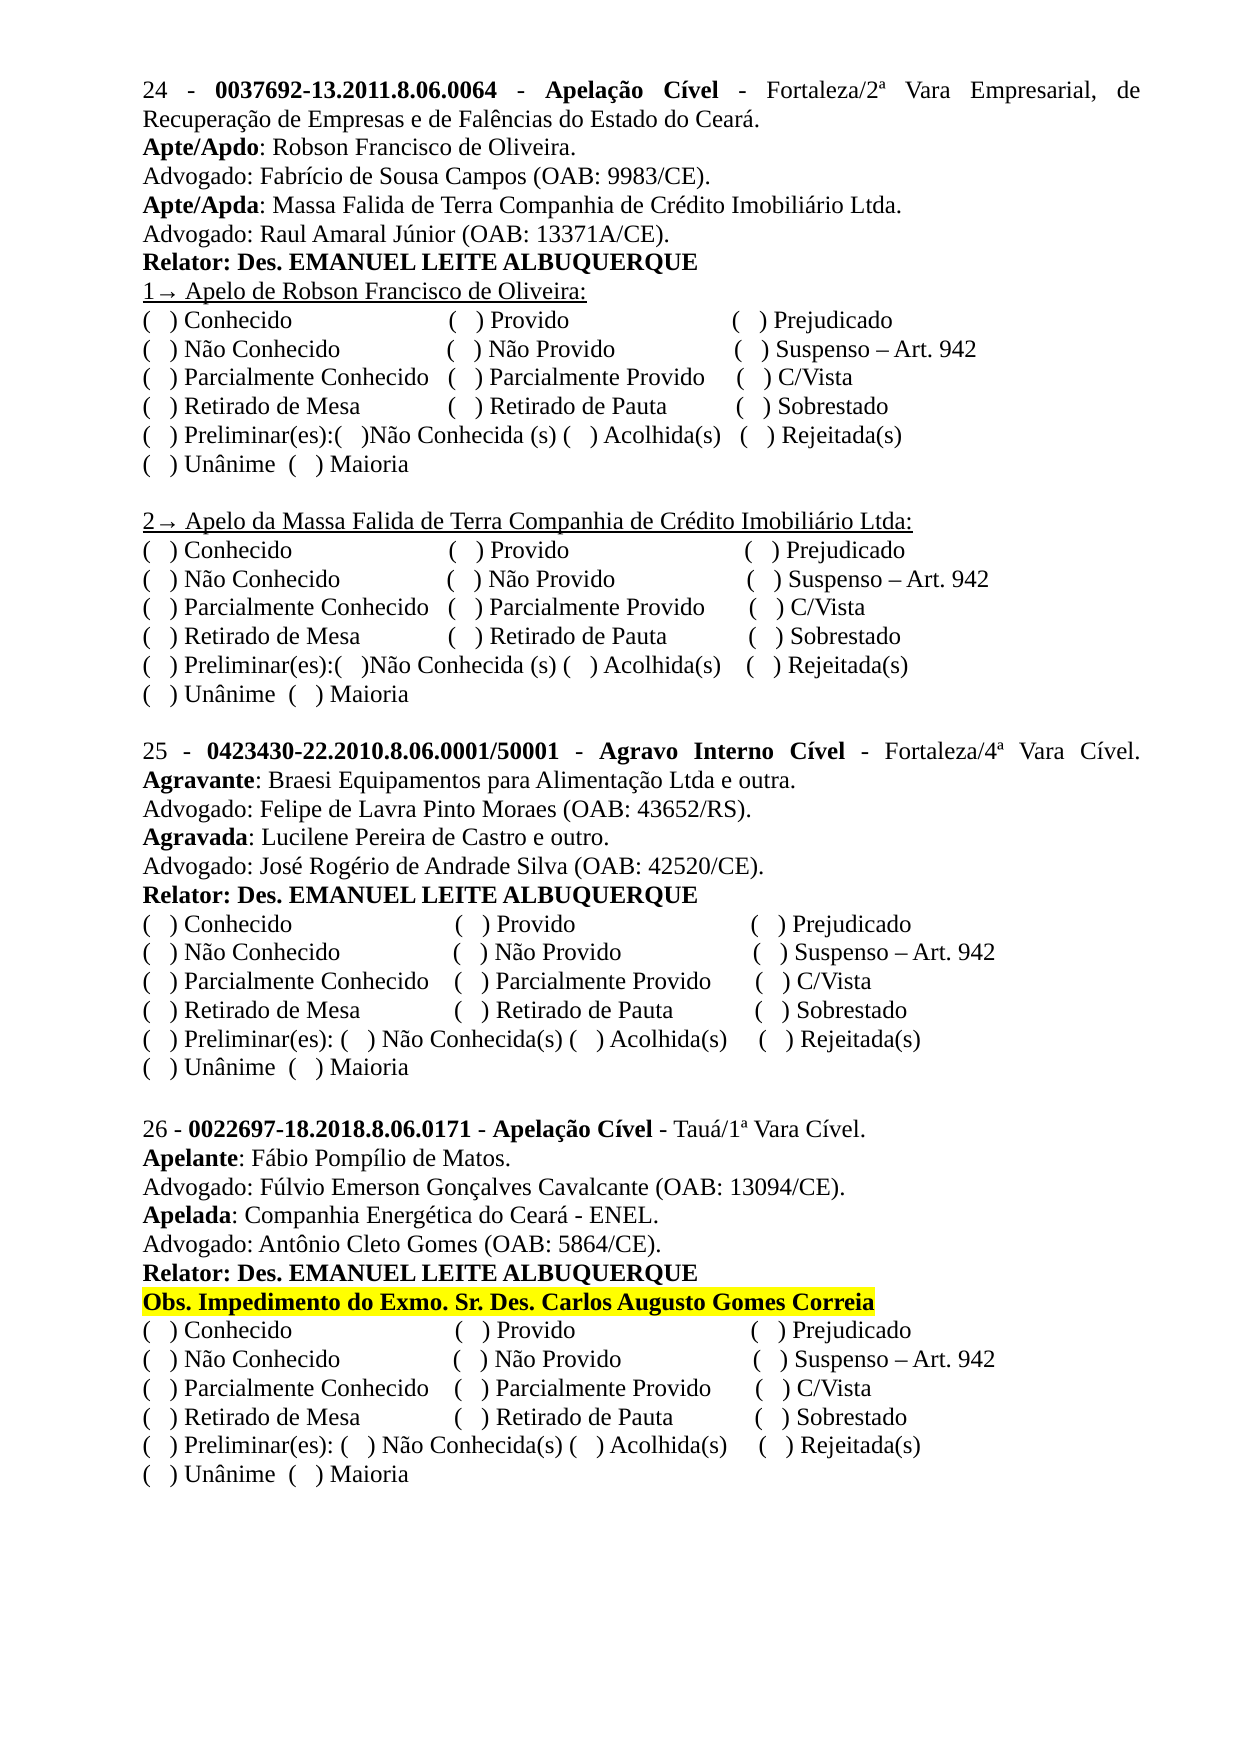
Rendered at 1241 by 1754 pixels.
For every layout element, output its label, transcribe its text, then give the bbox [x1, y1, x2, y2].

text ( ) Parcialmente Conhecido ( ) Parcialmente Provido ( ) C/Vista [142, 362, 1158, 391]
text Advogado: Fabrício de Sousa Campos (OAB: 9983/CE). [142, 161, 1141, 190]
text Advogado: Antônio Cleto Gomes (OAB: 5864/CE). [142, 1229, 1141, 1258]
text Apte/Apda: Massa Falida de Terra Companhia de Crédito Imobiliário Ltda. [142, 190, 1141, 219]
text ( ) Parcialmente Conhecido ( ) Parcialmente Provido ( ) C/Vista [142, 966, 1158, 995]
text Apelada: Companhia Energética do Ceará - ENEL. [142, 1201, 1141, 1229]
text ( ) Conhecido ( ) Provido ( ) Prejudicado [142, 909, 1141, 937]
text ( ) Não Conhecido ( ) Não Provido ( ) Suspenso – Art. 942 [142, 334, 1158, 362]
text Advogado: Fúlvio Emerson Gonçalves Cavalcante (OAB: 13094/CE). [142, 1172, 1141, 1201]
text 1→ Apelo de Robson Francisco de Oliveira: [142, 276, 1141, 305]
text ( ) Preliminar(es): ( ) Não Conhecida(s) ( ) Acolhida(s) ( ) Rejeitada(s) [142, 1431, 1158, 1459]
text Relator: Des. EMANUEL LEITE ALBUQUERQUE [142, 880, 1141, 909]
text Apelante: Fábio Pompílio de Matos. [142, 1143, 1141, 1172]
text 2→ Apelo da Massa Falida de Terra Companhia de Crédito Imobiliário Ltda: [142, 506, 1141, 535]
text ( ) Não Conhecido ( ) Não Provido ( ) Suspenso – Art. 942 [142, 937, 1158, 966]
text Advogado: José Rogério de Andrade Silva (OAB: 42520/CE). [142, 851, 1141, 880]
text ( ) Unânime ( ) Maioria [142, 1459, 1141, 1488]
text ( ) Conhecido ( ) Provido ( ) Prejudicado [142, 305, 1141, 334]
text Agravada: Lucilene Pereira de Castro e outro. [142, 822, 1141, 851]
text ( ) Não Conhecido ( ) Não Provido ( ) Suspenso – Art. 942 [142, 564, 1158, 592]
text ( ) Preliminar(es):( )Não Conhecida (s) ( ) Acolhida(s) ( ) Rejeitada(s) [142, 650, 1158, 679]
text ( ) Conhecido ( ) Provido ( ) Prejudicado [142, 1316, 1141, 1344]
text 25 - 0423430-22.2010.8.06.0001/50001 - Agravo Interno Cível - Fortaleza/4ª Vara Cível. Agravante: Braesi Equipamentos para Alimentação Ltda e outra. [142, 736, 1141, 794]
text ( ) Conhecido ( ) Provido ( ) Prejudicado [142, 535, 1141, 564]
text ( ) Unânime ( ) Maioria [142, 1052, 1141, 1081]
text 24 - 0037692-13.2011.8.06.0064 - Apelação Cível - Fortaleza/2ª Vara Empresarial, de Recuperação de Empresas e de Falências do Estado do Ceará. [142, 75, 1141, 132]
text Relator: Des. EMANUEL LEITE ALBUQUERQUE [142, 247, 1141, 276]
text ( ) Unânime ( ) Maioria [142, 679, 1158, 707]
text ( ) Unânime ( ) Maioria [142, 449, 1158, 477]
text ( ) Retirado de Mesa ( ) Retirado de Pauta ( ) Sobrestado [142, 621, 1158, 650]
text Relator: Des. EMANUEL LEITE ALBUQUERQUE [142, 1258, 1141, 1287]
text Advogado: Raul Amaral Júnior (OAB: 13371A/CE). [142, 219, 1141, 247]
text ( ) Não Conhecido ( ) Não Provido ( ) Suspenso – Art. 942 [142, 1344, 1158, 1373]
text ( ) Retirado de Mesa ( ) Retirado de Pauta ( ) Sobrestado [142, 1402, 1158, 1431]
text ( ) Parcialmente Conhecido ( ) Parcialmente Provido ( ) C/Vista [142, 1373, 1158, 1402]
text ( ) Parcialmente Conhecido ( ) Parcialmente Provido ( ) C/Vista [142, 592, 1158, 621]
text ( ) Preliminar(es): ( ) Não Conhecida(s) ( ) Acolhida(s) ( ) Rejeitada(s) [142, 1024, 1158, 1052]
text ( ) Retirado de Mesa ( ) Retirado de Pauta ( ) Sobrestado [142, 391, 1158, 420]
text Apte/Apdo: Robson Francisco de Oliveira. [142, 132, 1141, 161]
text ( ) Preliminar(es):( )Não Conhecida (s) ( ) Acolhida(s) ( ) Rejeitada(s) [142, 420, 1158, 449]
text ( ) Retirado de Mesa ( ) Retirado de Pauta ( ) Sobrestado [142, 995, 1158, 1024]
text 26 - 0022697-18.2018.8.06.0171 - Apelação Cível - Tauá/1ª Vara Cível. [142, 1114, 1141, 1143]
text Advogado: Felipe de Lavra Pinto Moraes (OAB: 43652/RS). [142, 794, 1141, 822]
text Obs. Impedimento do Exmo. Sr. Des. Carlos Augusto Gomes Correia [142, 1287, 1141, 1316]
